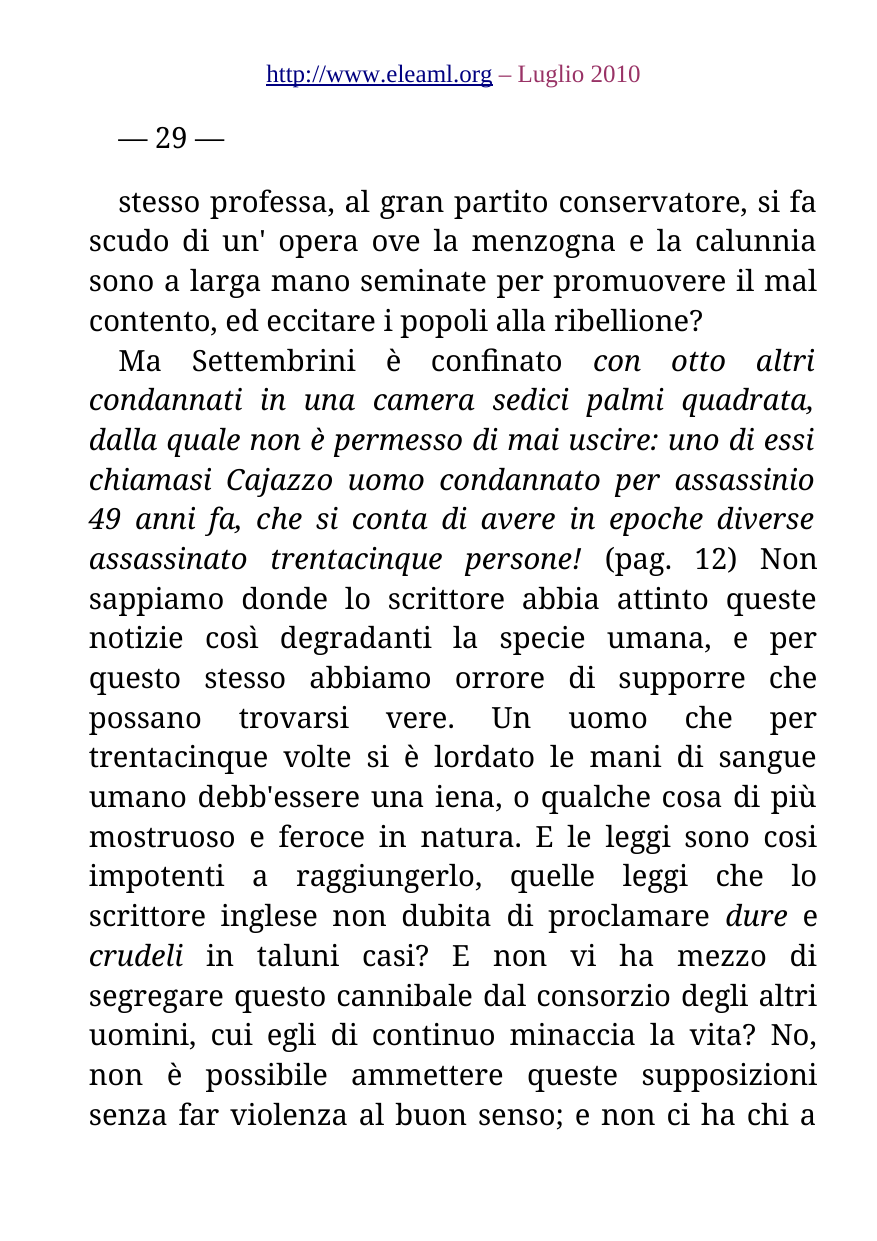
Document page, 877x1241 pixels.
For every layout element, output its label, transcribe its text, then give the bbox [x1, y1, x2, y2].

text stesso professa, al gran partito conservatore, si fa scudo di un' opera ove la menzogna e la calunnia sono a larga mano seminate per promuovere il mal contento, ed eccitare i popoli alla ribellione? [89, 181, 818, 340]
text Ma Settembrini è confinato con otto altri condannati in una camera sedici palmi quadrata, dalla quale non è permesso di mai uscire: uno di essi chiamasi Cajazzo uomo condannato per assassinio 49 anni fa, che si conta di avere in epoche diverse assassinato trentacinque persone! (pag. 12) Non sappiamo donde lo scrittore abbia attinto queste notizie così degradanti la specie umana, e per questo stesso abbiamo orrore di supporre che possano trovarsi vere. Un uomo che per trentacinque volte si è lordato le mani di sangue umano debb'essere una iena, o qualche cosa di più mostruoso e feroce in natura. E le leggi sono cosi impotenti a raggiungerlo, quelle leggi che lo scrittore inglese non dubita di proclamare dure e crudeli in taluni casi? E non vi ha mezzo di segregare questo cannibale dal consorzio degli altri uomini, cui egli di continuo minaccia la vita? No, non è possibile ammettere queste supposizioni senza far violenza al buon senso; e non ci ha chi a [89, 340, 818, 1133]
text — 29 — [89, 117, 818, 157]
